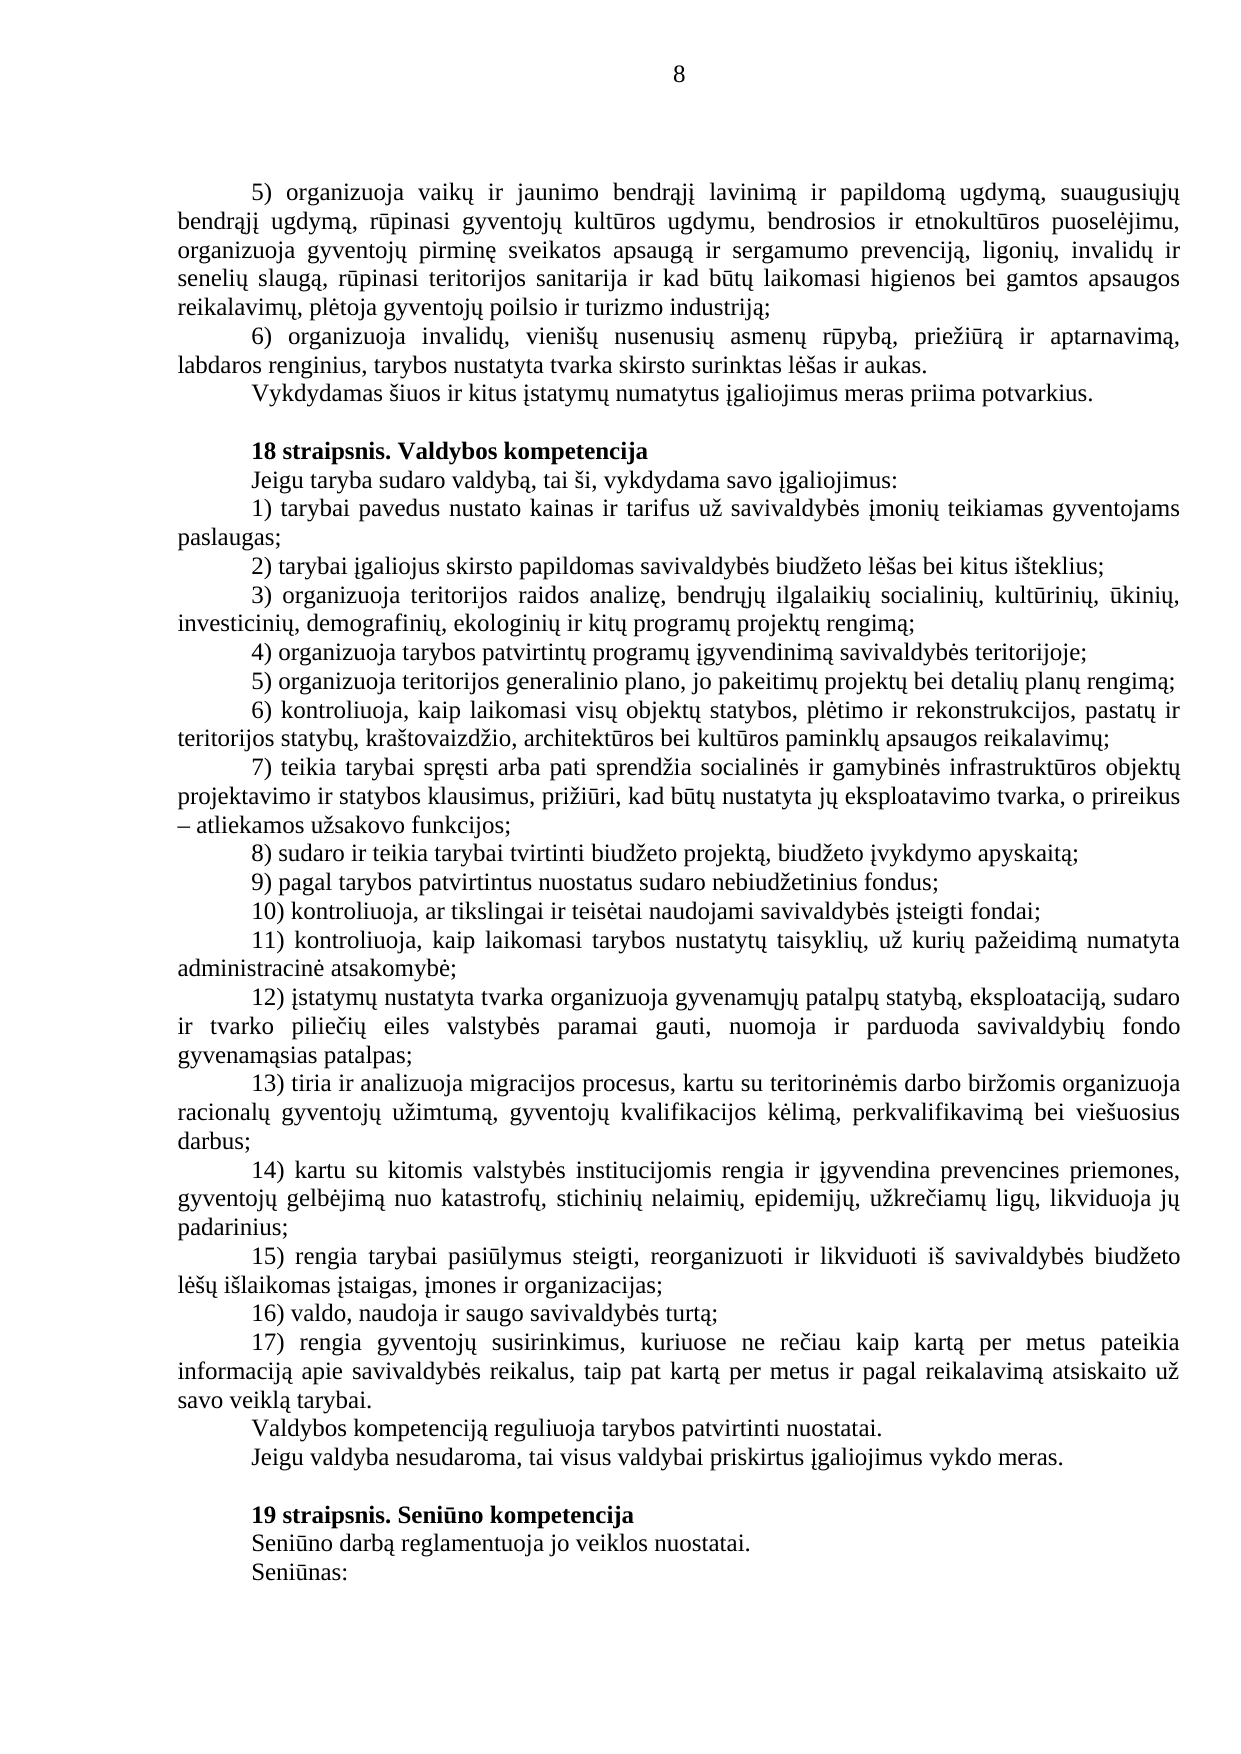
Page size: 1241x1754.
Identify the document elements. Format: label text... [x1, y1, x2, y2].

text Vykdydamas šiuos ir kitus įstatymų numatytus įgaliojimus meras priima potvarkius. [177, 378, 1181, 407]
text 14) kartu su kitomis valstybės institucijomis rengia ir įgyvendina prevencines priemones, gyventojų gelbėjimą nuo katastrofų, stichinių nelaimių, epidemijų, užkrečiamų ligų, likviduoja jų padarinius; [177, 1155, 1181, 1241]
text 3) organizuoja teritorijos raidos analizę, bendrųjų ilgalaikių socialinių, kultūrinių, ūkinių, investicinių, demografinių, ekologinių ir kitų programų projektų rengimą; [177, 580, 1181, 637]
text 16) valdo, naudoja ir saugo savivaldybės turtą; [177, 1298, 1181, 1327]
text Jeigu taryba sudaro valdybą, tai ši, vykdydama savo įgaliojimus: [177, 465, 1181, 493]
text 18 straipsnis. Valdybos kompetencija [177, 436, 1181, 465]
text Seniūno darbą reglamentuoja jo veiklos nuostatai. [177, 1528, 1181, 1557]
text 11) kontroliuoja, kaip laikomasi tarybos nustatytų taisyklių, už kurių pažeidimą numatyta administracinė atsakomybė; [177, 925, 1181, 982]
text 8) sudaro ir teikia tarybai tvirtinti biudžeto projektą, biudžeto įvykdymo apyskaitą; [177, 838, 1181, 867]
text 5) organizuoja teritorijos generalinio plano, jo pakeitimų projektų bei detalių planų rengimą; [177, 666, 1181, 695]
text 4) organizuoja tarybos patvirtintų programų įgyvendinimą savivaldybės teritorijoje; [177, 637, 1181, 666]
text 6) kontroliuoja, kaip laikomasi visų objektų statybos, plėtimo ir rekonstrukcijos, pastatų ir teritorijos statybų, kraštovaizdžio, architektūros bei kultūros paminklų apsaugos reikalavimų; [177, 695, 1181, 752]
text 5) organizuoja vaikų ir jaunimo bendrąjį lavinimą ir papildomą ugdymą, suaugusiųjų bendrąjį ugdymą, rūpinasi gyventojų kultūros ugdymu, bendrosios ir etnokultūros puoselėjimu, organizuoja gyventojų pirminę sveikatos apsaugą ir sergamumo prevenciją, ligonių, invalidų ir senelių slaugą, rūpinasi teritorijos sanitarija ir kad būtų laikomasi higienos bei gamtos apsaugos reikalavimų, plėtoja gyventojų poilsio ir turizmo industriją; [177, 177, 1181, 321]
text 15) rengia tarybai pasiūlymus steigti, reorganizuoti ir likviduoti iš savivaldybės biudžeto lėšų išlaikomas įstaigas, įmones ir organizacijas; [177, 1241, 1181, 1298]
text 6) organizuoja invalidų, vienišų nusenusių asmenų rūpybą, priežiūrą ir aptarnavimą, labdaros renginius, tarybos nustatyta tvarka skirsto surinktas lėšas ir aukas. [177, 321, 1181, 378]
text 17) rengia gyventojų susirinkimus, kuriuose ne rečiau kaip kartą per metus pateikia informaciją apie savivaldybės reikalus, taip pat kartą per metus ir pagal reikalavimą atsiskaito už savo veiklą tarybai. [177, 1327, 1181, 1413]
text 2) tarybai įgaliojus skirsto papildomas savivaldybės biudžeto lėšas bei kitus išteklius; [177, 551, 1181, 580]
text 10) kontroliuoja, ar tikslingai ir teisėtai naudojami savivaldybės įsteigti fondai; [177, 896, 1181, 925]
text 13) tiria ir analizuoja migracijos procesus, kartu su teritorinėmis darbo biržomis organizuoja racionalų gyventojų užimtumą, gyventojų kvalifikacijos kėlimą, perkvalifikavimą bei viešuosius darbus; [177, 1068, 1181, 1155]
text 7) teikia tarybai spręsti arba pati sprendžia socialinės ir gamybinės infrastruktūros objektų projektavimo ir statybos klausimus, prižiūri, kad būtų nustatyta jų eksploatavimo tvarka, o prireikus – atliekamos užsakovo funkcijos; [177, 752, 1181, 838]
text 19 straipsnis. Seniūno kompetencija [177, 1500, 1181, 1528]
text Valdybos kompetenciją reguliuoja tarybos patvirtinti nuostatai. [177, 1413, 1181, 1442]
text 1) tarybai pavedus nustato kainas ir tarifus už savivaldybės įmonių teikiamas gyventojams paslaugas; [177, 493, 1181, 551]
text 12) įstatymų nustatyta tvarka organizuoja gyvenamųjų patalpų statybą, eksploataciją, sudaro ir tvarko piliečių eiles valstybės paramai gauti, nuomoja ir parduoda savivaldybių fondo gyvenamąsias patalpas; [177, 982, 1181, 1068]
text Jeigu valdyba nesudaroma, tai visus valdybai priskirtus įgaliojimus vykdo meras. [177, 1442, 1181, 1471]
text Seniūnas: [177, 1557, 1181, 1586]
text 9) pagal tarybos patvirtintus nuostatus sudaro nebiudžetinius fondus; [177, 867, 1181, 896]
